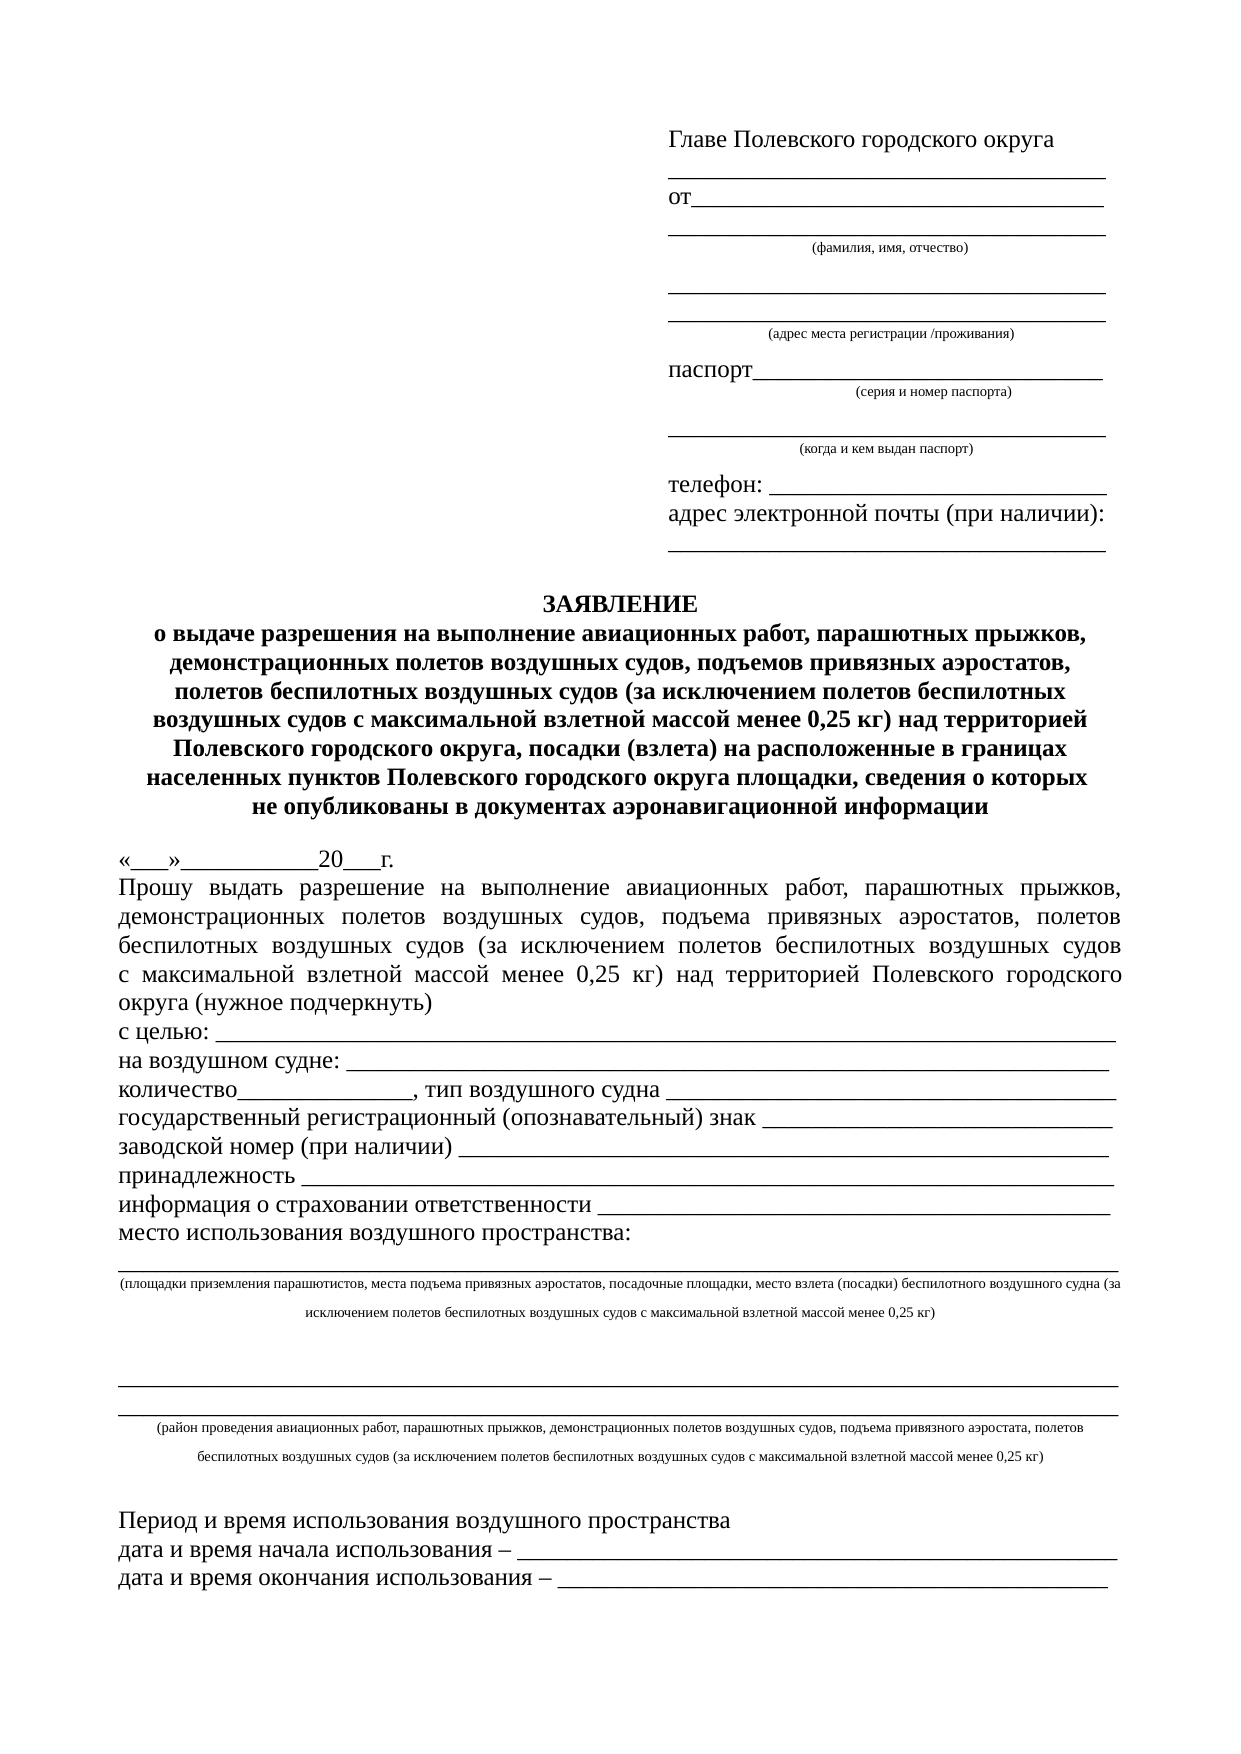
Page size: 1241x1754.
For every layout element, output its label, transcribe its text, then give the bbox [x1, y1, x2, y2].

text ________________________________________________________________________________ [118, 1246, 1122, 1275]
text государственный регистрационный (опознавательный) знак ____________________________ [118, 1102, 1122, 1131]
text ________________________________________________________________________________ [118, 1361, 1122, 1390]
text (район проведения авиационных работ, парашютных прыжков, демонстрационных полетов воздушных судов, подъема привязного аэростата, полетов беспилотных воздушных судов (за исключением полетов беспилотных воздушных судов с максимальной взлетной массой менее 0,25 кг) [118, 1419, 1122, 1476]
text заводской номер (при наличии) ____________________________________________________ [118, 1131, 1122, 1160]
text дата и время начала использования – ________________________________________________ [118, 1534, 1122, 1562]
text ЗАЯВЛЕНИЕ [118, 589, 1122, 618]
text Период и время использования воздушного пространства [118, 1505, 1122, 1534]
text количество______________, тип воздушного судна ____________________________________ [118, 1074, 1122, 1102]
text с целью: ________________________________________________________________________ [118, 1016, 1122, 1045]
text Прошу выдать разрешение на выполнение авиационных работ, парашютных прыжков, демонстрационных полетов воздушных судов, подъема привязных аэростатов, полетов беспилотных воздушных судов (за исключением полетов беспилотных воздушных судов с максимальной взлетной массой менее 0,25 кг) над территорией Полевского городского округа (нужное подчеркнуть) [118, 872, 1122, 1016]
text информация о страховании ответственности _________________________________________ [118, 1189, 1122, 1217]
text (площадки приземления парашютистов, места подъема привязных аэростатов, посадочные площадки, место взлета (посадки) беспилотного воздушного судна (за исключением полетов беспилотных воздушных судов с максимальной взлетной массой менее 0,25 кг) [118, 1275, 1122, 1332]
text принадлежность _________________________________________________________________ [118, 1160, 1122, 1189]
table_header [118, 118, 662, 561]
text о выдаче разрешения на выполнение авиационных работ, парашютных прыжков, демонстрационных полетов воздушных судов, подъемов привязных аэростатов, полетов беспилотных воздушных судов (за исключением полетов беспилотных воздушных судов с максимальной взлетной массой менее 0,25 кг) над территорией Полевского городского округа, посадки (взлета) на расположенные в границах населенных пунктов Полевского городского округа площадки, сведения о которых [118, 618, 1122, 791]
text «___»___________20___г. [118, 844, 1122, 872]
text на воздушном судне: _____________________________________________________________ [118, 1045, 1122, 1074]
table_header Главе Полевского городского округа ___________________________________ от_________________________________ ___________________________________ (фамилия, имя, отчество) ___________________________________ ___________________________________ (адрес места регистрации /проживания) паспорт____________________________ (серия и номер паспорта) ___________________________________ (когда и кем выдан паспорт) телефон: ___________________________ адрес электронной почты (при наличии): ___________________________________ [662, 118, 1122, 561]
text место использования воздушного пространства: [118, 1217, 1122, 1246]
text не опубликованы в документах аэронавигационной информации [118, 791, 1122, 819]
text дата и время окончания использования – ____________________________________________ [118, 1562, 1122, 1591]
text ________________________________________________________________________________ [118, 1390, 1122, 1419]
